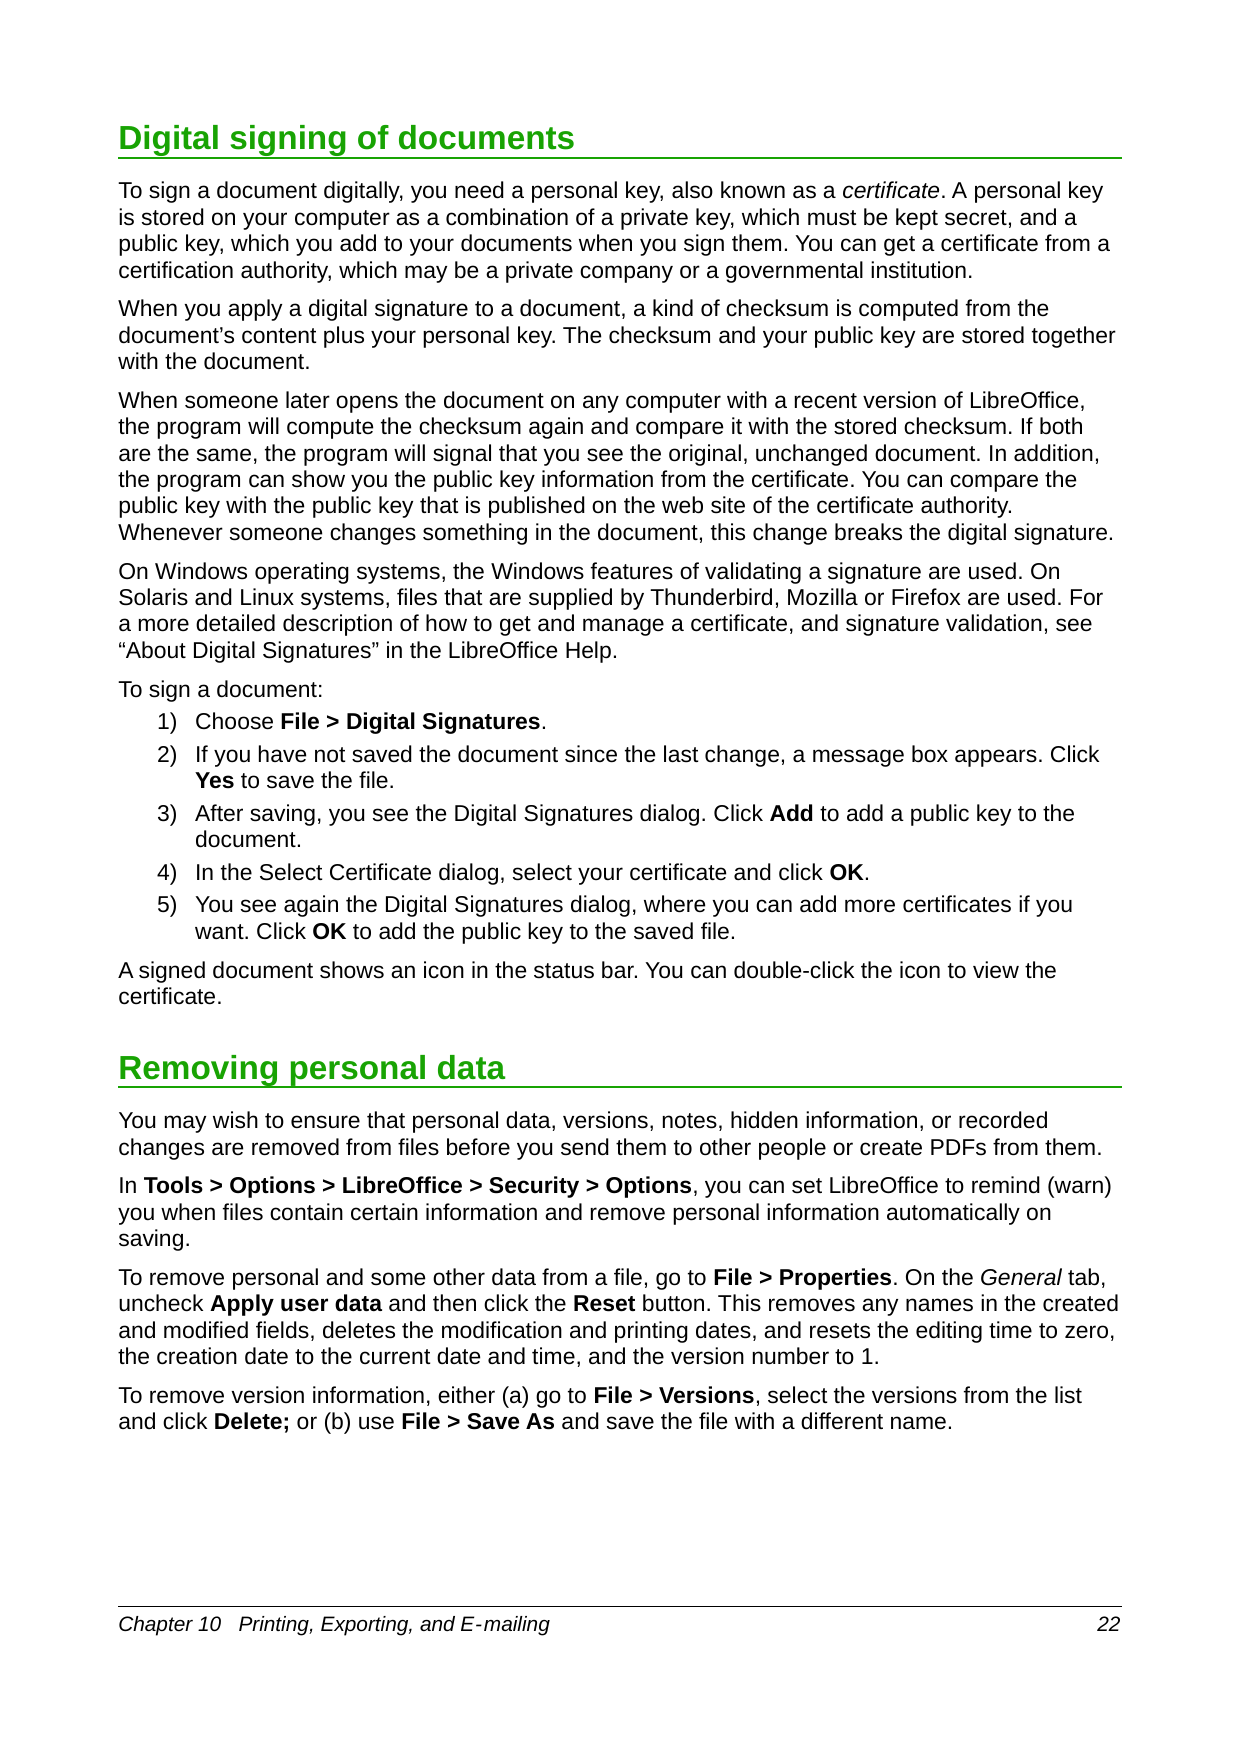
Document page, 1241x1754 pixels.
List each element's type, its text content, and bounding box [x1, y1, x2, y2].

subtitle Removing personal data [118, 1048, 1122, 1086]
text When someone later opens the document on any computer with a recent version of LibreOffice, the program will compute the checksum again and compare it with the stored checksum. If both are the same, the program will signal that you see the original, unchanged document. In addition, the program can show you the public key information from the certificate. You can compare the public key with the public key that is published on the web site of the certificate authority. Whenever someone changes something in the document, this change breaks the digital signature. [118, 387, 1122, 545]
text A signed document shows an icon in the status bar. You can double-click the icon to view the certificate. [118, 957, 1122, 1009]
list To sign a document: [118, 676, 1122, 702]
list In the Select Certificate dialog, select your certificate and click OK. [177, 859, 1122, 885]
text To remove version information, either (a) go to File > Versions, select the versions from the list and click Delete; or (b) use File > Save As and save the file with a different name. [118, 1382, 1122, 1434]
list You see again the Digital Signatures dialog, where you can add more certificates if you want. Click OK to add the public key to the saved file. [177, 891, 1122, 944]
list After saving, you see the Digital Signatures dialog. Click Add to add a public key to the document. [177, 800, 1122, 853]
list If you have not saved the document since the last change, a message box appears. Click Yes to save the file. [177, 741, 1122, 794]
text To sign a document digitally, you need a personal key, also known as a certificate. A personal key is stored on your computer as a combination of a private key, which must be kept secret, and a public key, which you add to your documents when you sign them. You can get a certificate from a certification authority, which may be a private company or a governmental institution. [118, 177, 1122, 283]
text On Windows operating systems, the Windows features of validating a signature are used. On Solaris and Linux systems, files that are supplied by Thunderbird, Mozilla or Firefox are used. For a more detailed description of how to get and manage a certificate, and signature validation, see “About Digital Signatures” in the LibreOffice Help. [118, 558, 1122, 663]
text When you apply a digital signature to a document, a kind of checksum is computed from the document’s content plus your personal key. The checksum and your public key are stored together with the document. [118, 295, 1122, 374]
text You may wish to ensure that personal data, versions, notes, hidden information, or recorded changes are removed from files before you send them to other people or create PDFs from them. [118, 1107, 1122, 1160]
subtitle Digital signing of documents [118, 118, 1122, 157]
list Choose File > Digital Signatures. [177, 708, 1122, 735]
text To remove personal and some other data from a file, go to File > Properties. On the General tab, uncheck Apply user data and then click the Reset button. This removes any names in the created and modified fields, deletes the modification and printing dates, and resets the editing time to zero, the creation date to the current date and time, and the version number to 1. [118, 1264, 1122, 1369]
text In Tools > Options > LibreOffice > Security > Options, you can set LibreOffice to remind (warn) you when files contain certain information and remove personal information automatically on saving. [118, 1172, 1122, 1251]
